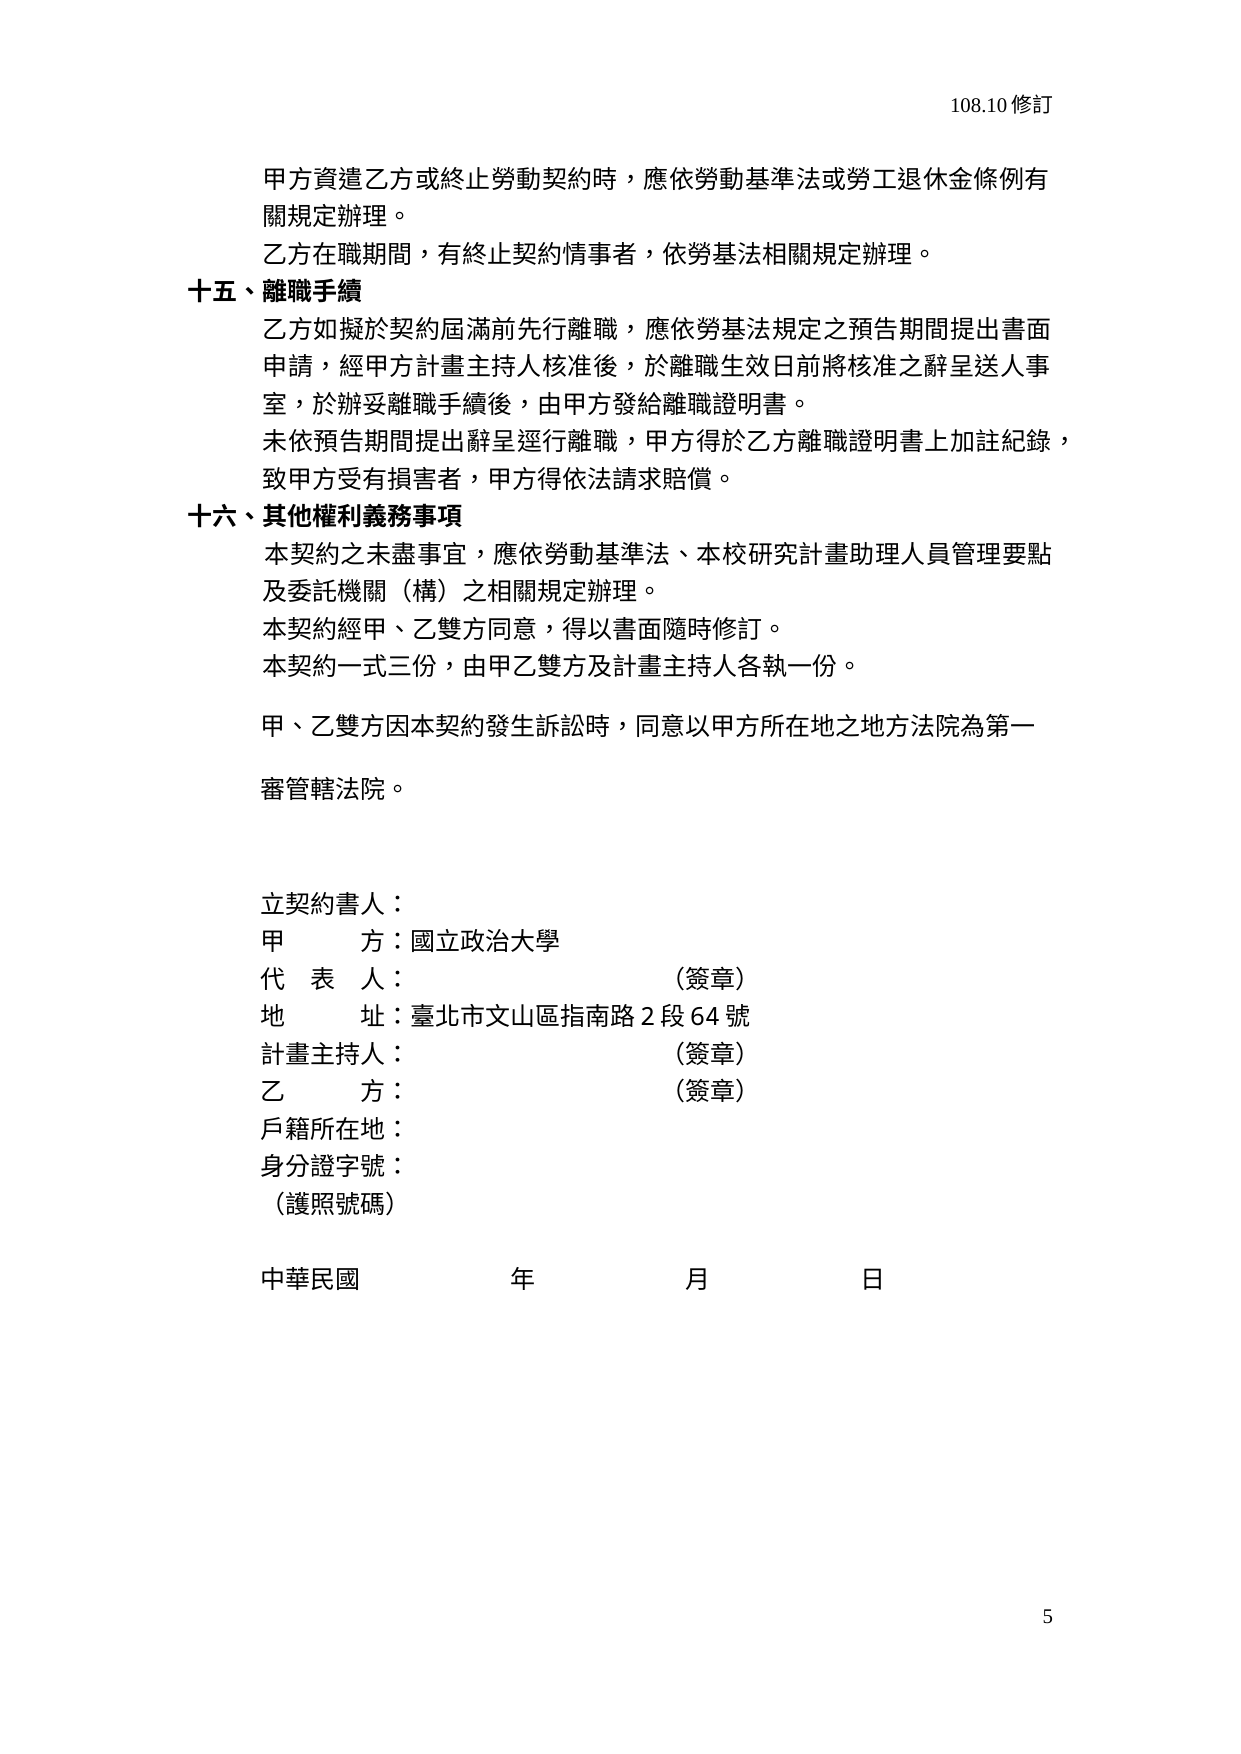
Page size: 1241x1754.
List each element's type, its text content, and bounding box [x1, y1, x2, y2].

text 立契約書人： [260, 883, 1085, 921]
text 戶籍所在地： [260, 1108, 1085, 1146]
text 本契約經甲、乙雙方同意，得以書面隨時修訂。 [187, 608, 1053, 646]
text 計畫主持人： （簽章） [260, 1033, 1085, 1071]
text 十六、其他權利義務事項 [187, 496, 1053, 533]
text 身分證字號： [260, 1146, 1085, 1183]
text 中華民國 年 月 日 [260, 1258, 1085, 1296]
text 乙方如擬於契約屆滿前先行離職，應依勞基法規定之預告期間提出書面申請，經甲方計畫主持人核准後，於離職生效日前將核准之辭呈送人事室，於辦妥離職手續後，由甲方發給離職證明書。 [262, 308, 1053, 421]
text 甲、乙雙方因本契約發生訴訟時，同意以甲方所在地之地方法院為第一審管轄法院。 [260, 683, 1053, 808]
text 地 址：臺北市文山區指南路2段64號 [260, 996, 1085, 1033]
text 本契約之未盡事宜，應依勞動基準法、本校研究計畫助理人員管理要點及委託機關（構）之相關規定辦理。 [262, 533, 1053, 608]
text 乙 方： （簽章） [260, 1071, 1085, 1108]
text 甲 方：國立政治大學 [260, 921, 1085, 958]
text 甲方資遣乙方或終止勞動契約時，應依勞動基準法或勞工退休金條例有關規定辦理。 [262, 158, 1053, 233]
text 乙方在職期間，有終止契約情事者，依勞基法相關規定辦理。 [262, 233, 1053, 271]
text 本契約一式三份，由甲乙雙方及計畫主持人各執一份。 [187, 646, 1053, 683]
text 未依預告期間提出辭呈逕行離職，甲方得於乙方離職證明書上加註紀錄，致甲方受有損害者，甲方得依法請求賠償。 [262, 421, 1053, 496]
text 代 表 人： （簽章） [260, 958, 1085, 996]
text 十五、離職手續 [187, 271, 1053, 308]
text （護照號碼） [260, 1183, 1085, 1221]
